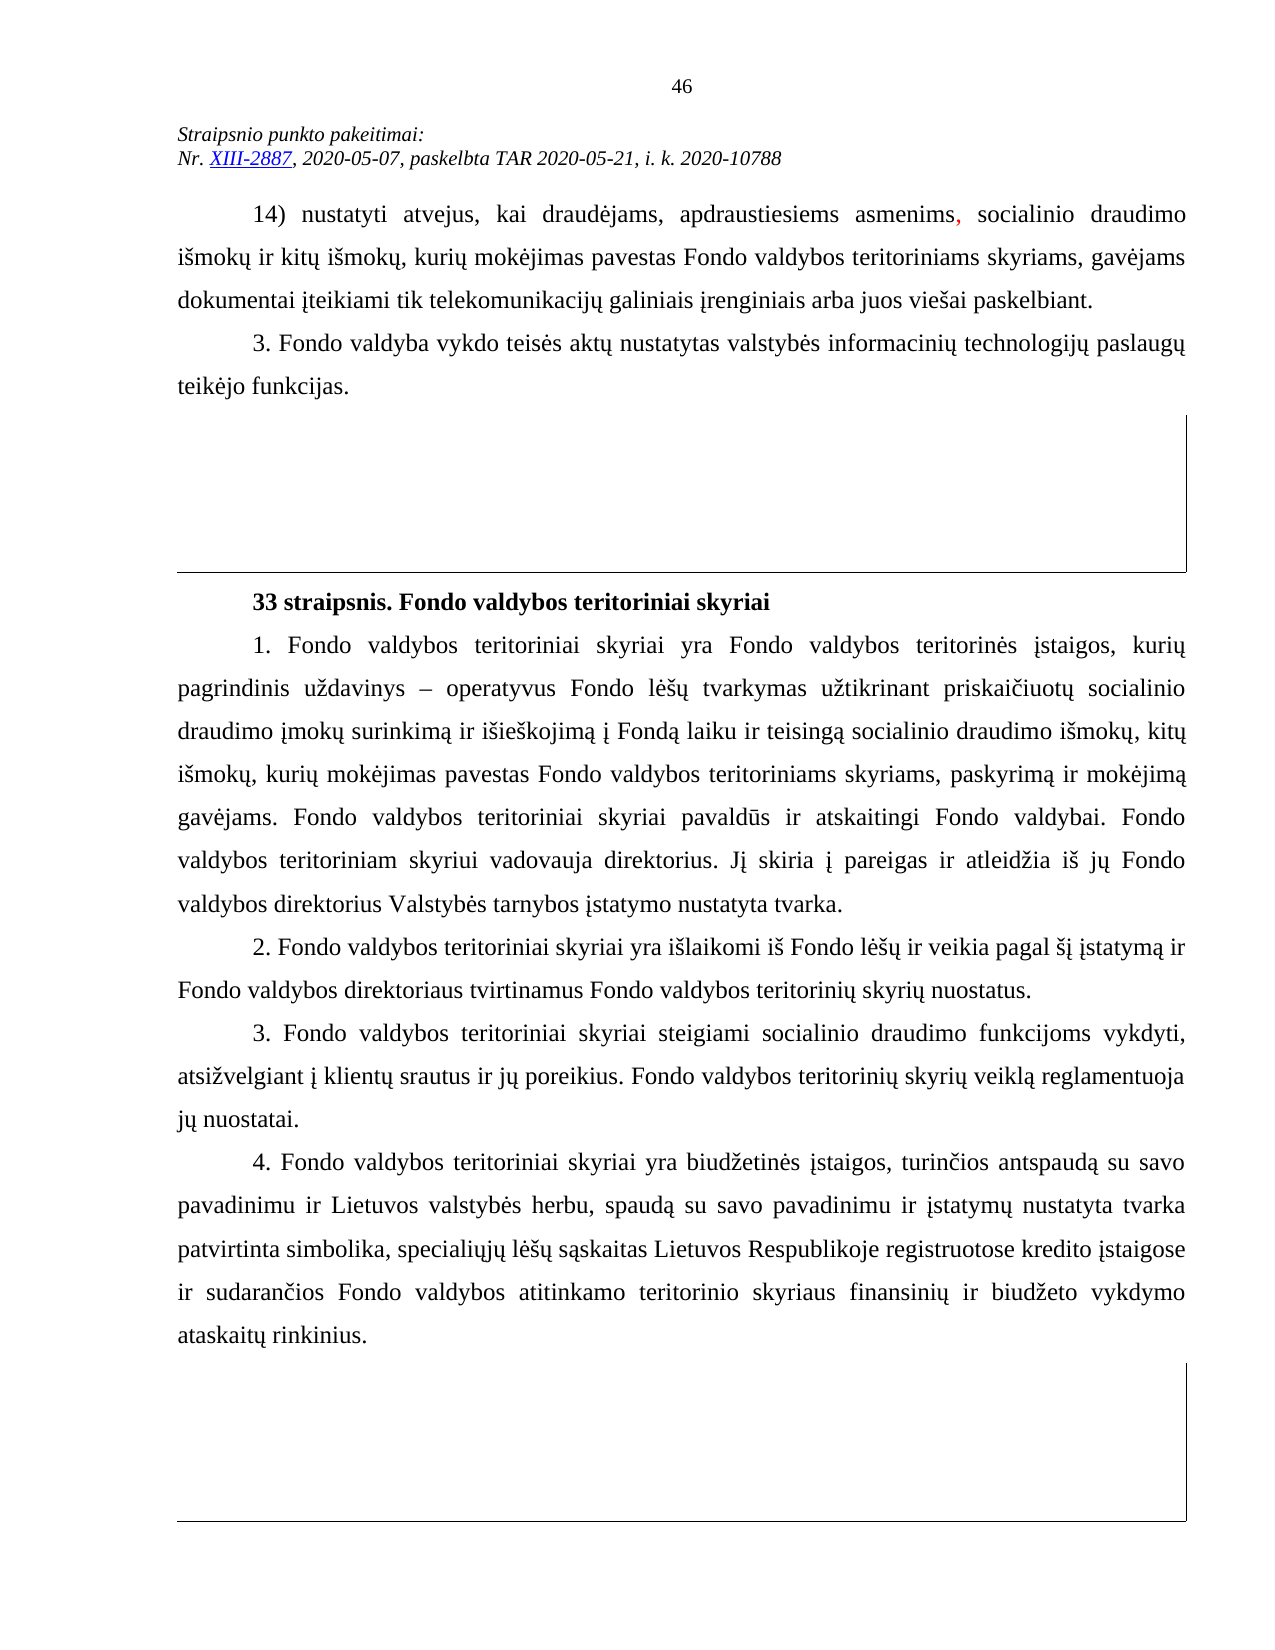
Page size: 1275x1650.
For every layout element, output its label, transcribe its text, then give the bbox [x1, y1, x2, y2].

text 2. Fondo valdybos teritoriniai skyriai yra išlaikomi iš Fondo lėšų ir veikia pagal šį įstatymą ir Fondo valdybos direktoriaus tvirtinamus Fondo valdybos teritorinių skyrių nuostatus. [177, 932, 1186, 1004]
text 33 straipsnis. Fondo valdybos teritoriniai skyriai [177, 587, 1186, 616]
text 3. Fondo valdyba vykdo teisės aktų nustatytas valstybės informacinių technologijų paslaugų teikėjo funkcijas. [177, 328, 1186, 400]
text 4. Fondo valdybos teritoriniai skyriai yra biudžetinės įstaigos, turinčios antspaudą su savo pavadinimu ir Lietuvos valstybės herbu, spaudą su savo pavadinimu ir įstatymų nustatyta tvarka patvirtinta simbolika, specialiųjų lėšų sąskaitas Lietuvos Respublikoje registruotose kredito įstaigose ir sudarančios Fondo valdybos atitinkamo teritorinio skyriaus finansinių ir biudžeto vykdymo ataskaitų rinkinius. [177, 1147, 1186, 1349]
text Nr. XIII-2887, 2020-05-07, paskelbta TAR 2020-05-21, i. k. 2020-10788 [177, 146, 1186, 170]
text 1. Fondo valdybos teritoriniai skyriai yra Fondo valdybos teritorinės įstaigos, kurių pagrindinis uždavinys – operatyvus Fondo lėšų tvarkymas užtikrinant priskaičiuotų socialinio draudimo įmokų surinkimą ir išieškojimą į Fondą laiku ir teisingą socialinio draudimo išmokų, kitų išmokų, kurių mokėjimas pavestas Fondo valdybos teritoriniams skyriams, paskyrimą ir mokėjimą gavėjams. Fondo valdybos teritoriniai skyriai pavaldūs ir atskaitingi Fondo valdybai. Fondo valdybos teritoriniam skyriui vadovauja direktorius. Jį skiria į pareigas ir atleidžia iš jų Fondo valdybos direktorius Valstybės tarnybos įstatymo nustatyta tvarka. [177, 630, 1186, 917]
text 14) nustatyti atvejus, kai draudėjams, apdraustiesiems asmenims, socialinio draudimo išmokų ir kitų išmokų, kurių mokėjimas pavestas Fondo valdybos teritoriniams skyriams, gavėjams dokumentai įteikiami tik telekomunikacijų galiniais įrenginiais arba juos viešai paskelbiant. [177, 199, 1186, 314]
text 3. Fondo valdybos teritoriniai skyriai steigiami socialinio draudimo funkcijoms vykdyti, atsižvelgiant į klientų srautus ir jų poreikius. Fondo valdybos teritorinių skyrių veiklą reglamentuoja jų nuostatai. [177, 1018, 1186, 1133]
text Straipsnio punkto pakeitimai: [177, 122, 1186, 146]
